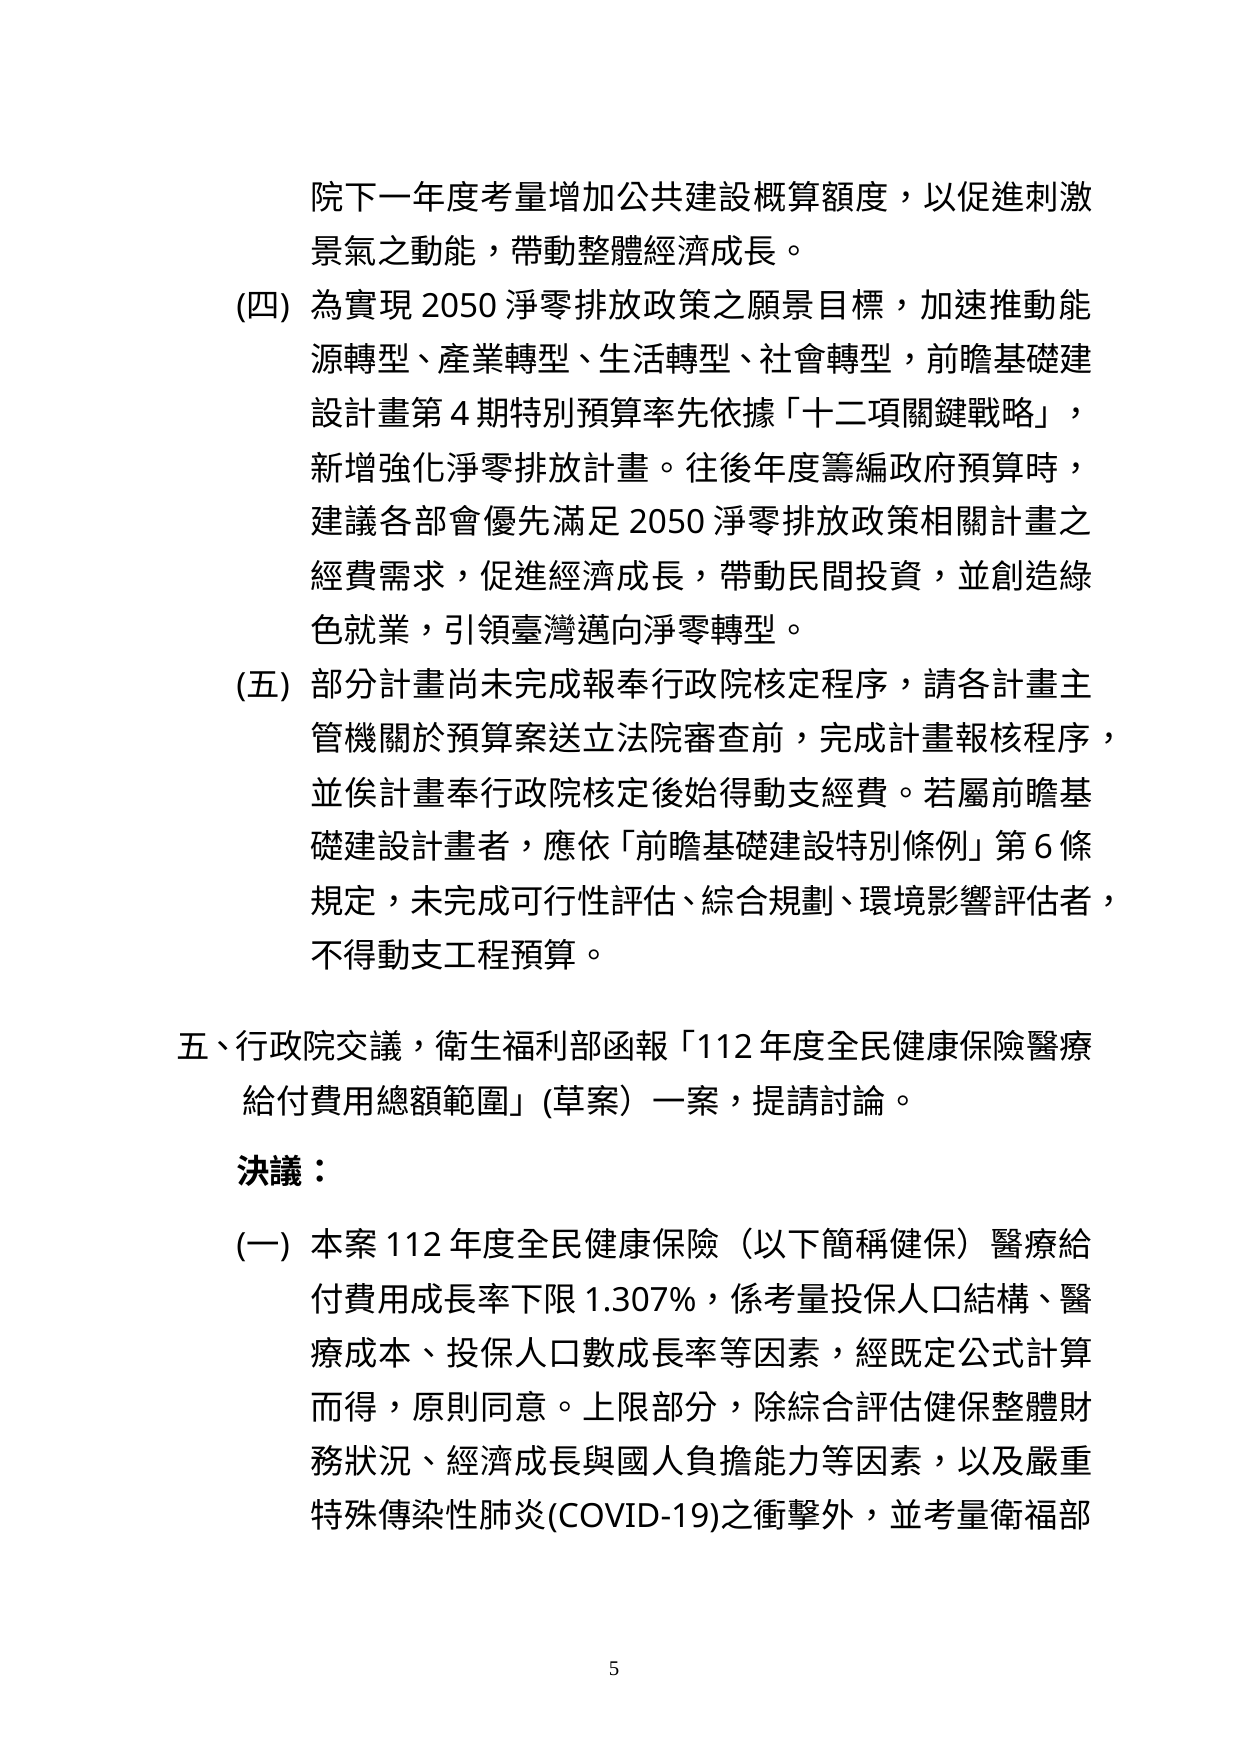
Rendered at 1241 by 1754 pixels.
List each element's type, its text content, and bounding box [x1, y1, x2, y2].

list 部分計畫尚未完成報奉行政院核定程序，請各計畫主管機關於預算案送立法院審查前，完成計畫報核程序，並俟計畫奉行政院核定後始得動支經費。若屬前瞻基礎建設計畫者，應依「前瞻基礎建設特別條例」第6條規定，未完成可行性評估、綜合規劃、環境影響評估者，不得動支工程預算。 [236, 652, 1093, 977]
text 決議： [236, 1142, 1093, 1194]
list 院下一年度考量增加公共建設概算額度，以促進刺激景氣之動能，帶動整體經濟成長。 [236, 164, 1093, 273]
list 本案112年度全民健康保險（以下簡稱健保）醫療給付費用成長率下限1.307%，係考量投保人口結構、醫療成本、投保人口數成長率等因素，經既定公式計算而得，原則同意。上限部分，除綜合評估健保整體財務狀況、經濟成長與國人負擔能力等因素，以及嚴重特殊傳染性肺炎(COVID-19)之衝擊外，並考量衛福部 [236, 1212, 1093, 1537]
list 為實現2050淨零排放政策之願景目標，加速推動能源轉型、產業轉型、生活轉型、社會轉型，前瞻基礎建設計畫第4期特別預算率先依據「十二項關鍵戰略」，新增強化淨零排放計畫。往後年度籌編政府預算時，建議各部會優先滿足2050淨零排放政策相關計畫之經費需求，促進經濟成長，帶動民間投資，並創造綠色就業，引領臺灣邁向淨零轉型。 [236, 273, 1093, 652]
text 五、行政院交議，衛生福利部函報「112年度全民健康保險醫療給付費用總額範圍」(草案）一案，提請討論。 [176, 1014, 1093, 1123]
